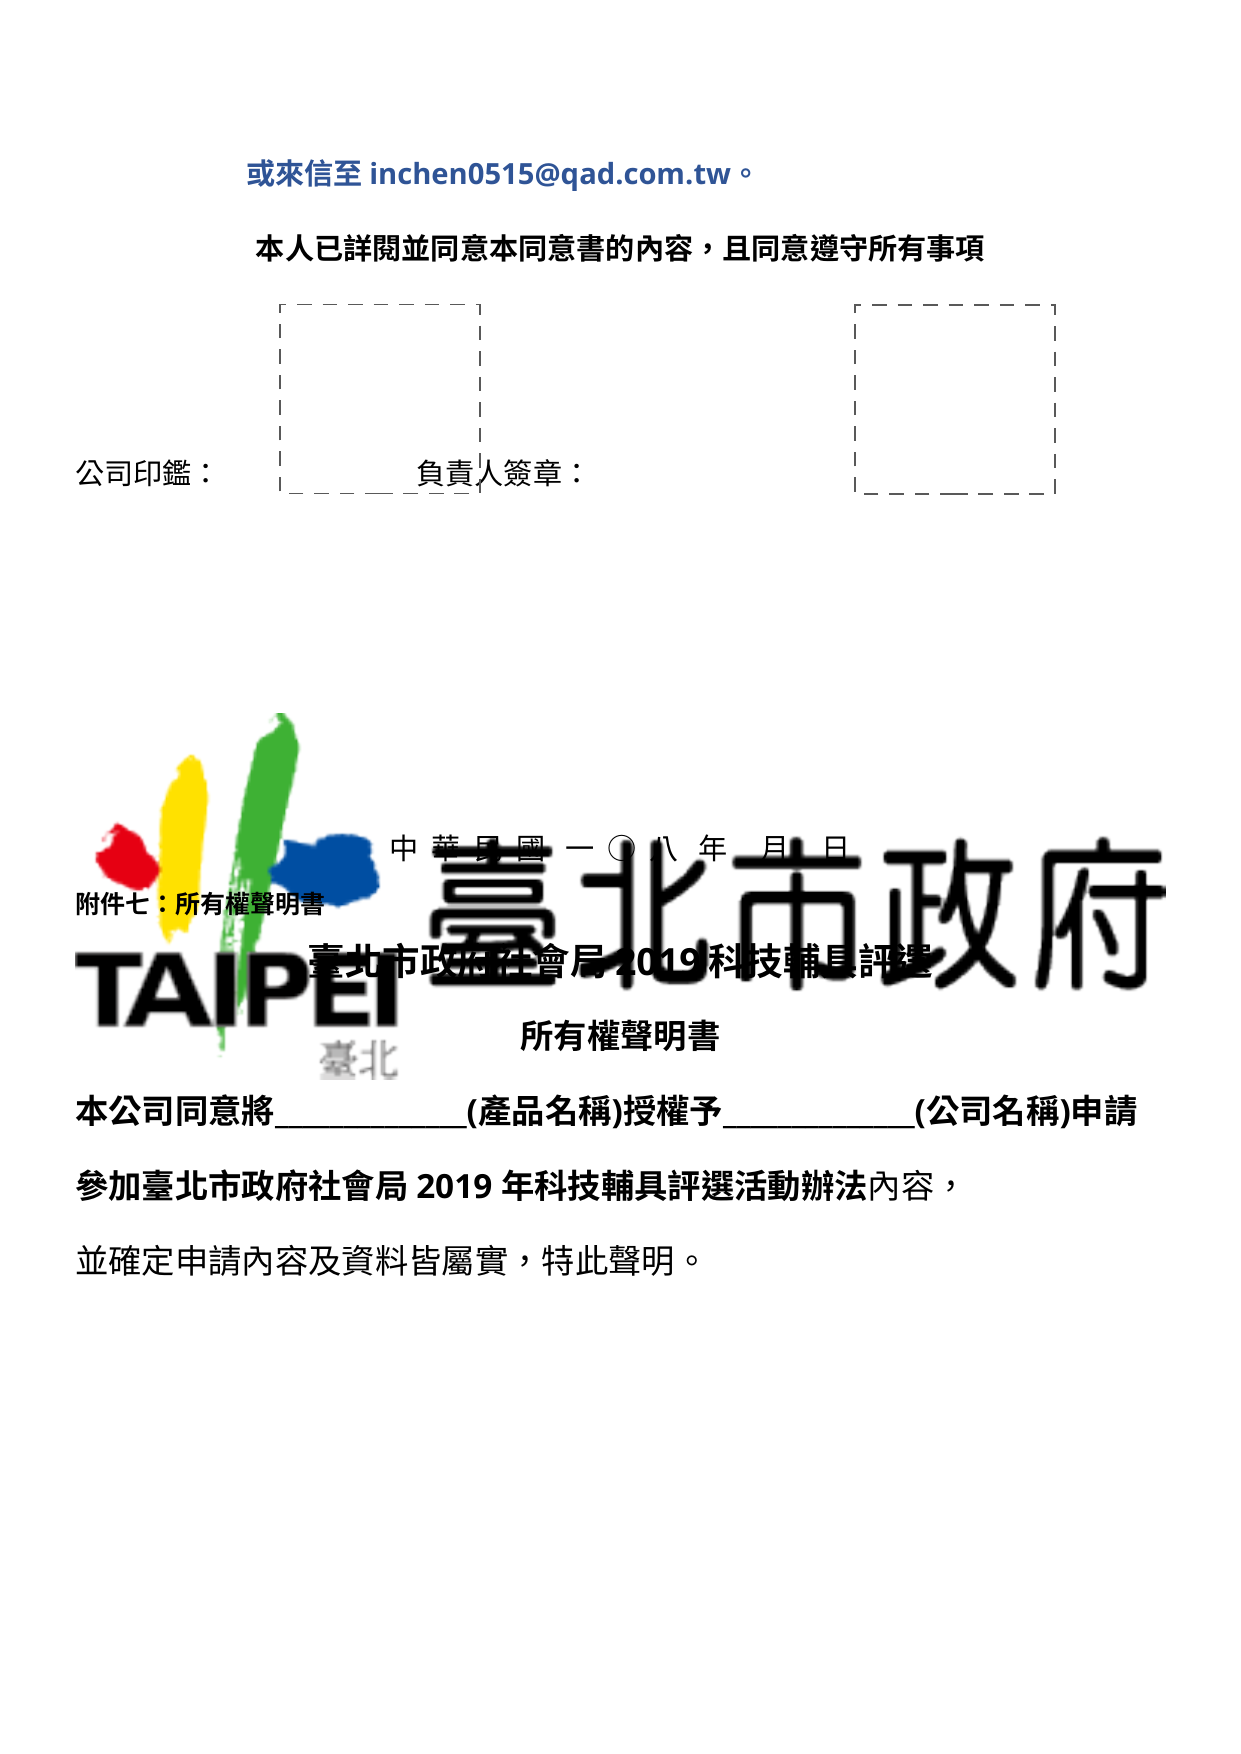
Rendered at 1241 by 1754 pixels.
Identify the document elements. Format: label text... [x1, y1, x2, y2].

text 臺北市政府社會局2019科技輔具評選 [75, 915, 1165, 990]
text 或來信至 inchen0515@qad.com.tw。 [208, 128, 1165, 203]
text 本人已詳閱並同意本同意書的內容，且同意遵守所有事項 [75, 203, 1165, 278]
text 本公司同意將______________(產品名稱)授權予______________(公司名稱)申請參加臺北市政府社會局 2019 年科技輔具評選活動辦法內容， [75, 1065, 1165, 1215]
text 附件七：所有權聲明書 [75, 878, 1165, 915]
text 公司印鑑： 負責人簽章： [75, 428, 1165, 503]
text 所有權聲明書 [75, 990, 1165, 1065]
text 中 華 民 國 一 ○ 八 年 月 日 [75, 803, 1165, 878]
picture [75, 713, 1166, 1080]
text 並確定申請內容及資料皆屬實，特此聲明。 [75, 1215, 1165, 1290]
